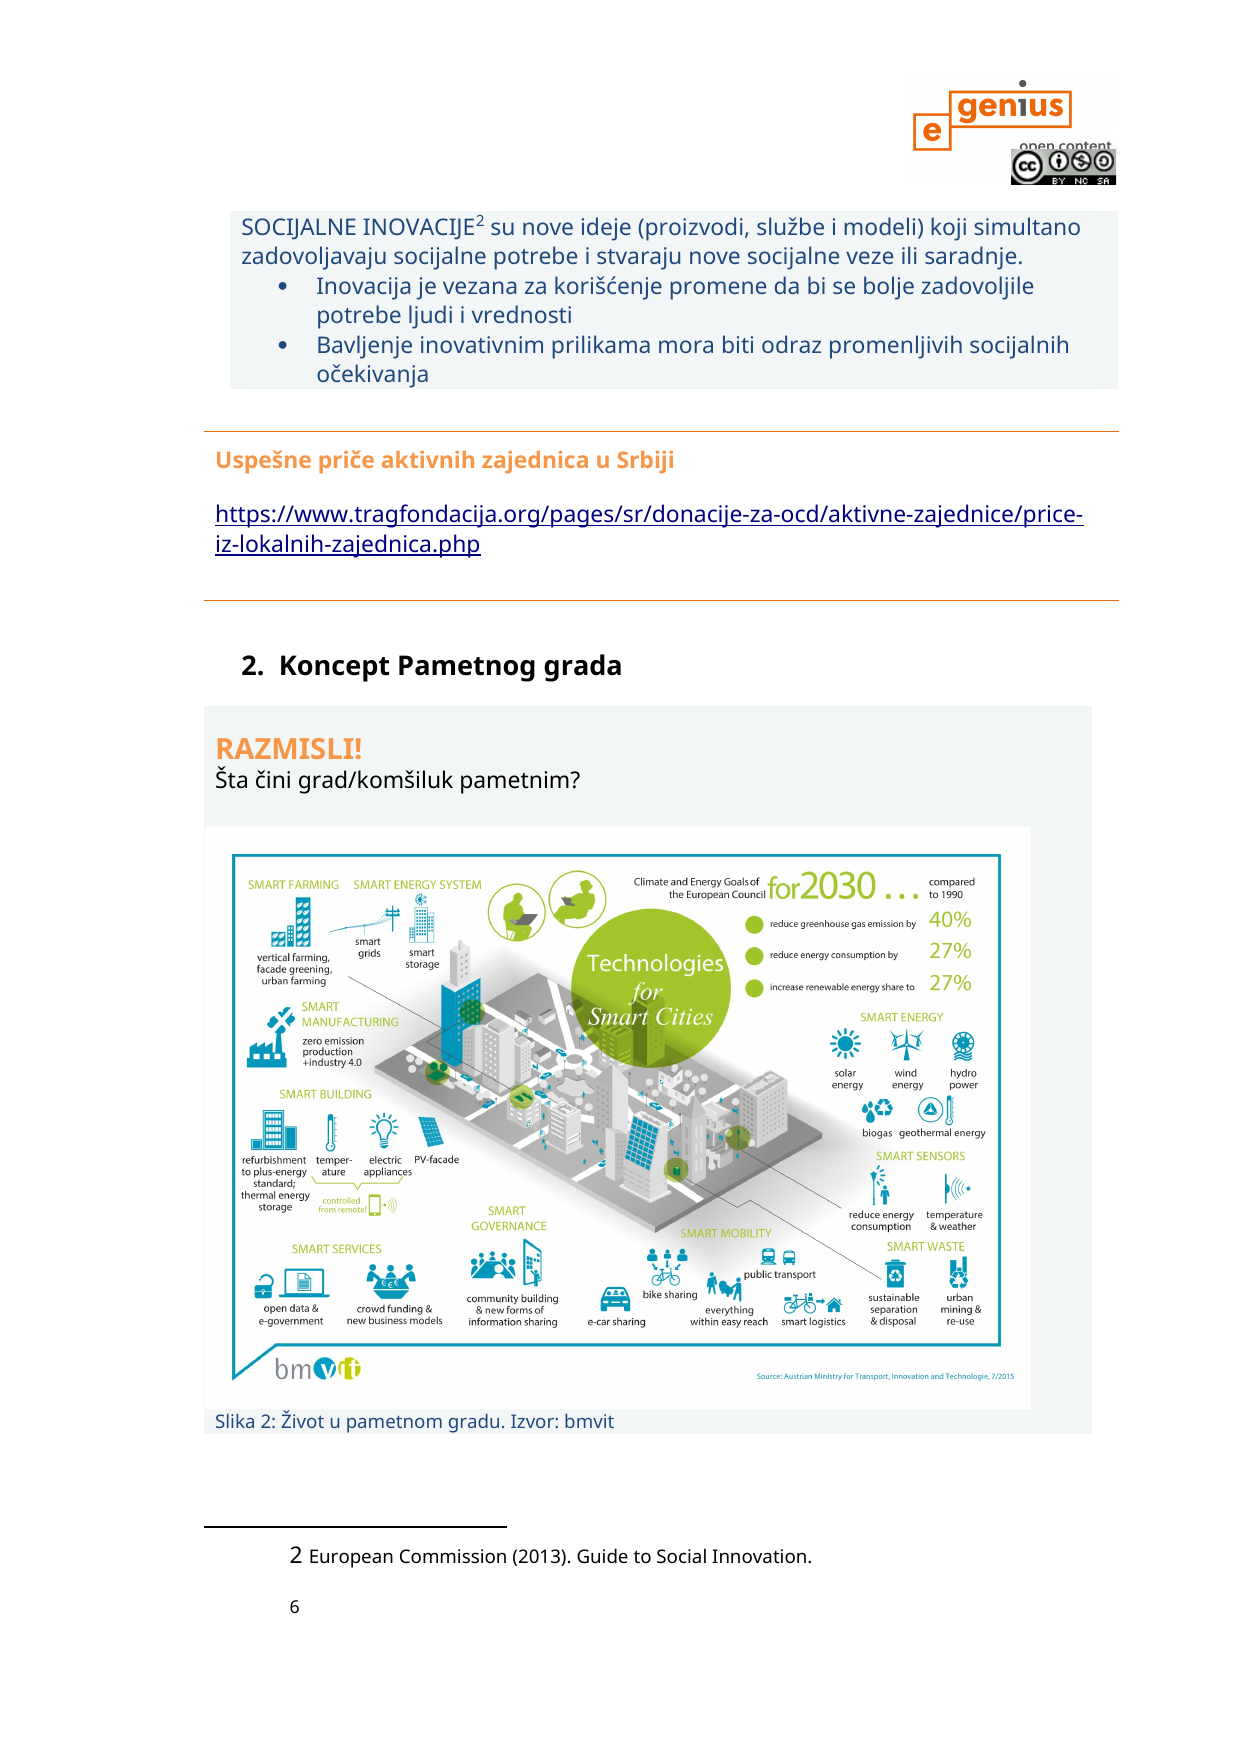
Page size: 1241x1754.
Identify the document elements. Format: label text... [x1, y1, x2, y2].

table_header Razmisli! Šta čini grad/komšiluk pametnim? Slika 2: Život u pametnom gradu. Izvor: bmvit [204, 706, 1092, 1434]
list Koncept Pametnog grada [241, 651, 1119, 681]
table_header Uspešne priče aktivnih zajednica u Srbiji https://www.tragfondacija.org/pages/sr/donacije-za-ocd/aktivne-zajednice/price-iz-lokalnih-zajednica.php [204, 432, 1119, 600]
table_header SOCIJALNE INOVACIJE su nove ideje (proizvodi, službe i modeli) koji simultano zadovoljavaju socijalne potrebe i stvaraju nove socijalne veze ili saradnje. Inovacija je vezana za korišćenje promene da bi se bolje zadovoljile potrebe ljudi i vrednosti Bavljenje inovativnim prilikama mora biti odraz promenljivih socijalnih očekivanja [230, 211, 1118, 389]
